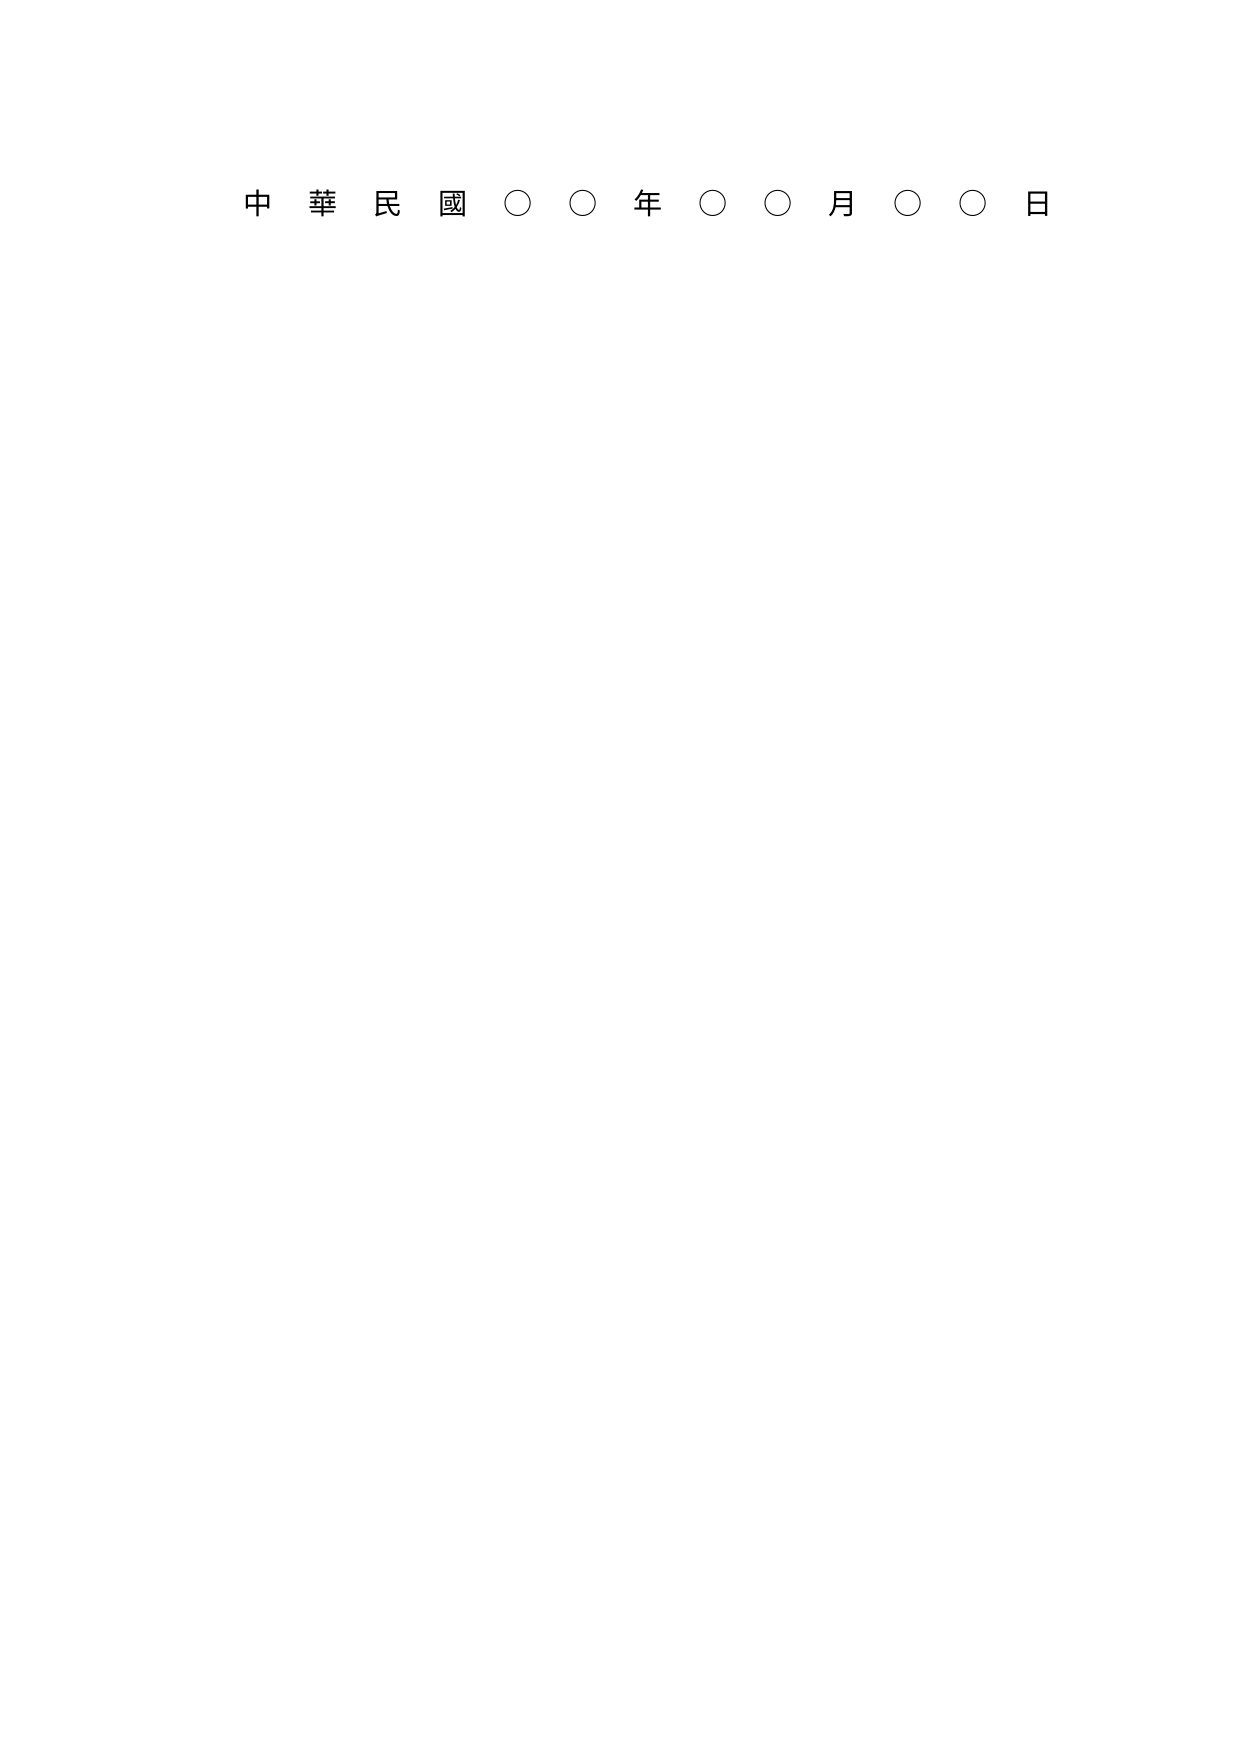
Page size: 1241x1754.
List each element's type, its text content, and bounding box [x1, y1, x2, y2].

text 中華民國○○年○○月○○日 [187, 164, 1053, 239]
